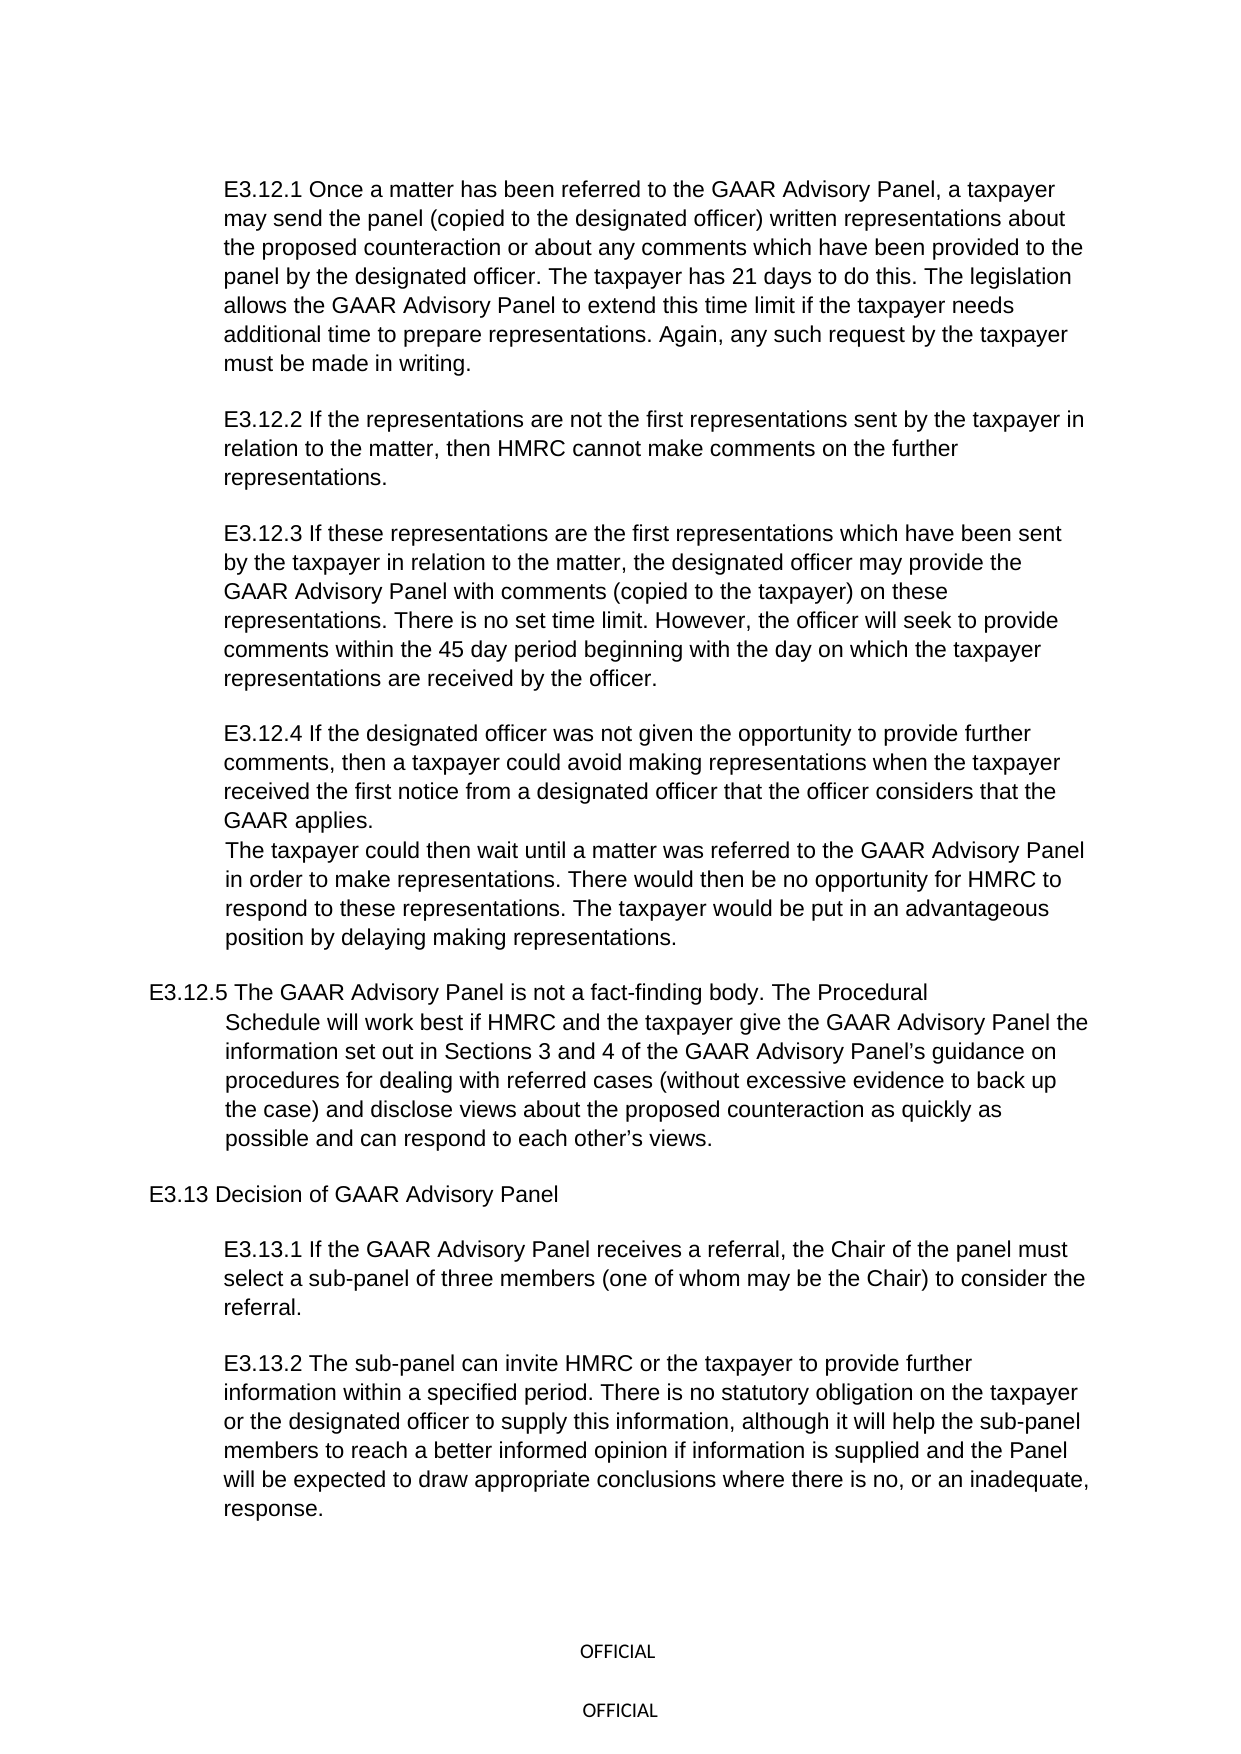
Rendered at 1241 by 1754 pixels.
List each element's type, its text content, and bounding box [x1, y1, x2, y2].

text E3.12.4 If the designated officer was not given the opportunity to provide further comments, then a taxpayer could avoid making representations when the taxpayer received the first notice from a designated officer that the officer considers that the GAAR applies. [223, 720, 1090, 833]
text E3.12.2 If the representations are not the first representations sent by the taxpayer in relation to the matter, then HMRC cannot make comments on the further representations. [223, 406, 1090, 490]
text E3.13.2 The sub-panel can invite HMRC or the taxpayer to provide further information within a specified period. There is no statutory obligation on the taxpayer or the designated officer to supply this information, although it will help the sub-panel members to reach a better informed opinion if information is supplied and the Panel will be expected to draw appropriate conclusions where there is no, or an inadequate, response. [223, 1350, 1090, 1521]
text E3.12.3 If these representations are the first representations which have been sent by the taxpayer in relation to the matter, the designated officer may provide the GAAR Advisory Panel with comments (copied to the taxpayer) on these representations. There is no set time limit. However, the officer will seek to provide comments within the 45 day period beginning with the day on which the taxpayer representations are received by the officer. [223, 520, 1090, 691]
text Schedule will work best if HMRC and the taxpayer give the GAAR Advisory Panel the information set out in Sections 3 and 4 of the GAAR Advisory Panel’s guidance on procedures for dealing with referred cases (without excessive evidence to back up the case) and disclose views about the proposed counteraction as quickly as possible and can respond to each other’s views. [225, 1009, 1090, 1151]
text E3.13 Decision of GAAR Advisory Panel [148, 1181, 1090, 1207]
text The taxpayer could then wait until a matter was referred to the GAAR Advisory Panel in order to make representations. There would then be no opportunity for HMRC to respond to these representations. The taxpayer would be put in an advantageous position by delaying making representations. [225, 837, 1090, 950]
text E3.13.1 If the GAAR Advisory Panel receives a referral, the Chair of the panel must select a sub-panel of three members (one of whom may be the Chair) to consider the referral. [223, 1236, 1090, 1321]
text E3.12.5 The GAAR Advisory Panel is not a fact-finding body. The Procedural [148, 979, 1090, 1006]
text E3.12.1 Once a matter has been referred to the GAAR Advisory Panel, a taxpayer may send the panel (copied to the designated officer) written representations about the proposed counteraction or about any comments which have been provided to the panel by the designated officer. The taxpayer has 21 days to do this. The legislation allows the GAAR Advisory Panel to extend this time limit if the taxpayer needs additional time to prepare representations. Again, any such request by the taxpayer must be made in writing. [223, 176, 1090, 376]
